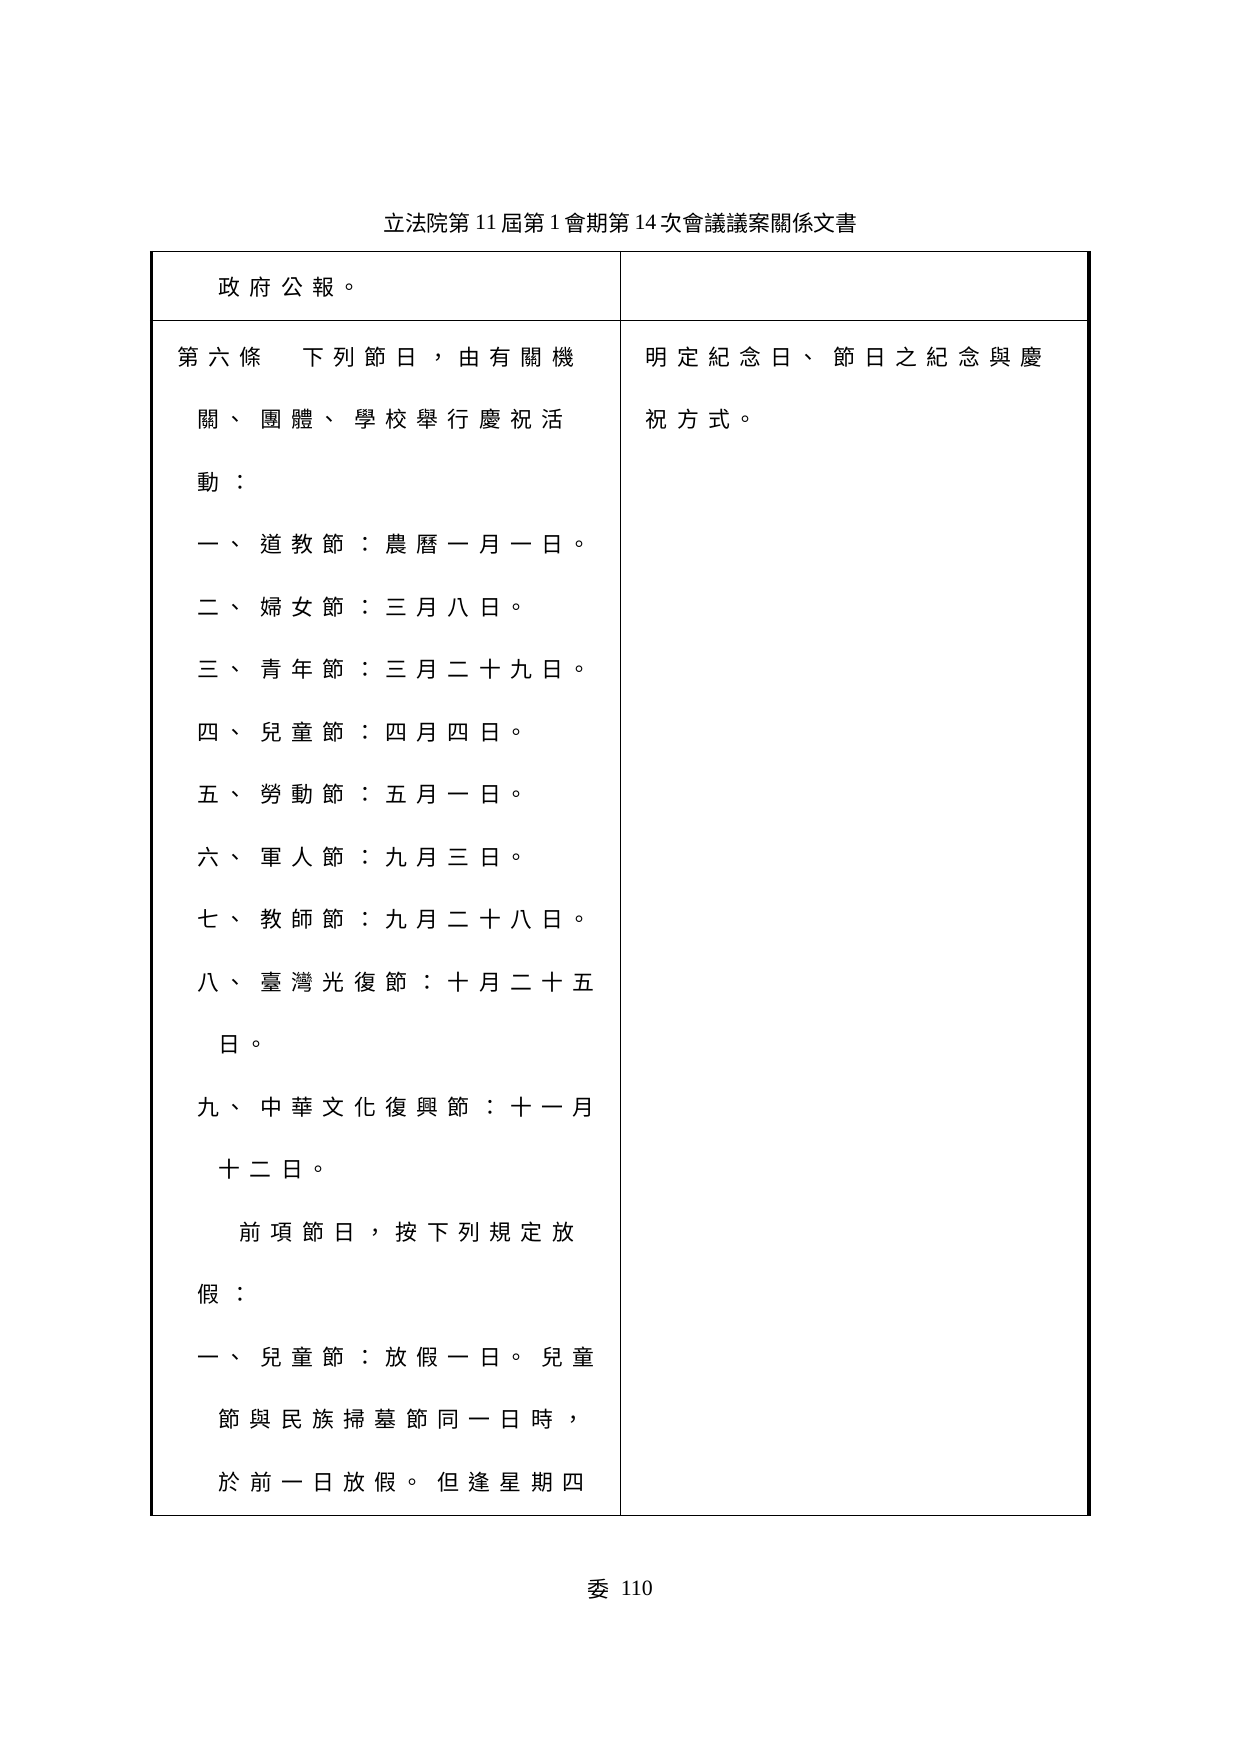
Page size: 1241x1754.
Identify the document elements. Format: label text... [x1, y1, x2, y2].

table_cell [621, 252, 1087, 320]
table_cell 明定紀念日、節日之紀念與慶祝方式。 [621, 321, 1087, 1514]
table_cell 第六條 下列節日，由有關機關、團體、學校舉行慶祝活動： 一、道教節：農曆一月一日。 二、婦女節：三月八日。 三、青年節：三月二十九日。 四、兒童節：四月四日。 五、勞動節：五月一日。 六、軍人節：九月三日。 七、教師節：九月二十八日。 八、臺灣光復節：十月二十五日。 九、中華文化復興節：十一月十二日。 前項節日，按下列規定放假： 一、兒童節：放假一日。兒童節與民族掃墓節同一日時，於前一日放假。但逢星期四 [153, 321, 620, 1514]
table_cell 第五條 下列民俗節日，除春節放假三日外，其餘均放假一日： 一、農曆除夕。 二、春節。 三、民族掃墓節。 四、端午節。 五、中秋節。 六、原住民族歲時祭儀：各該原住民族放假日期，由行政院原住民族委員會參酌各該原住民族習俗公告，並刊登政府公報。 [153, 252, 620, 320]
